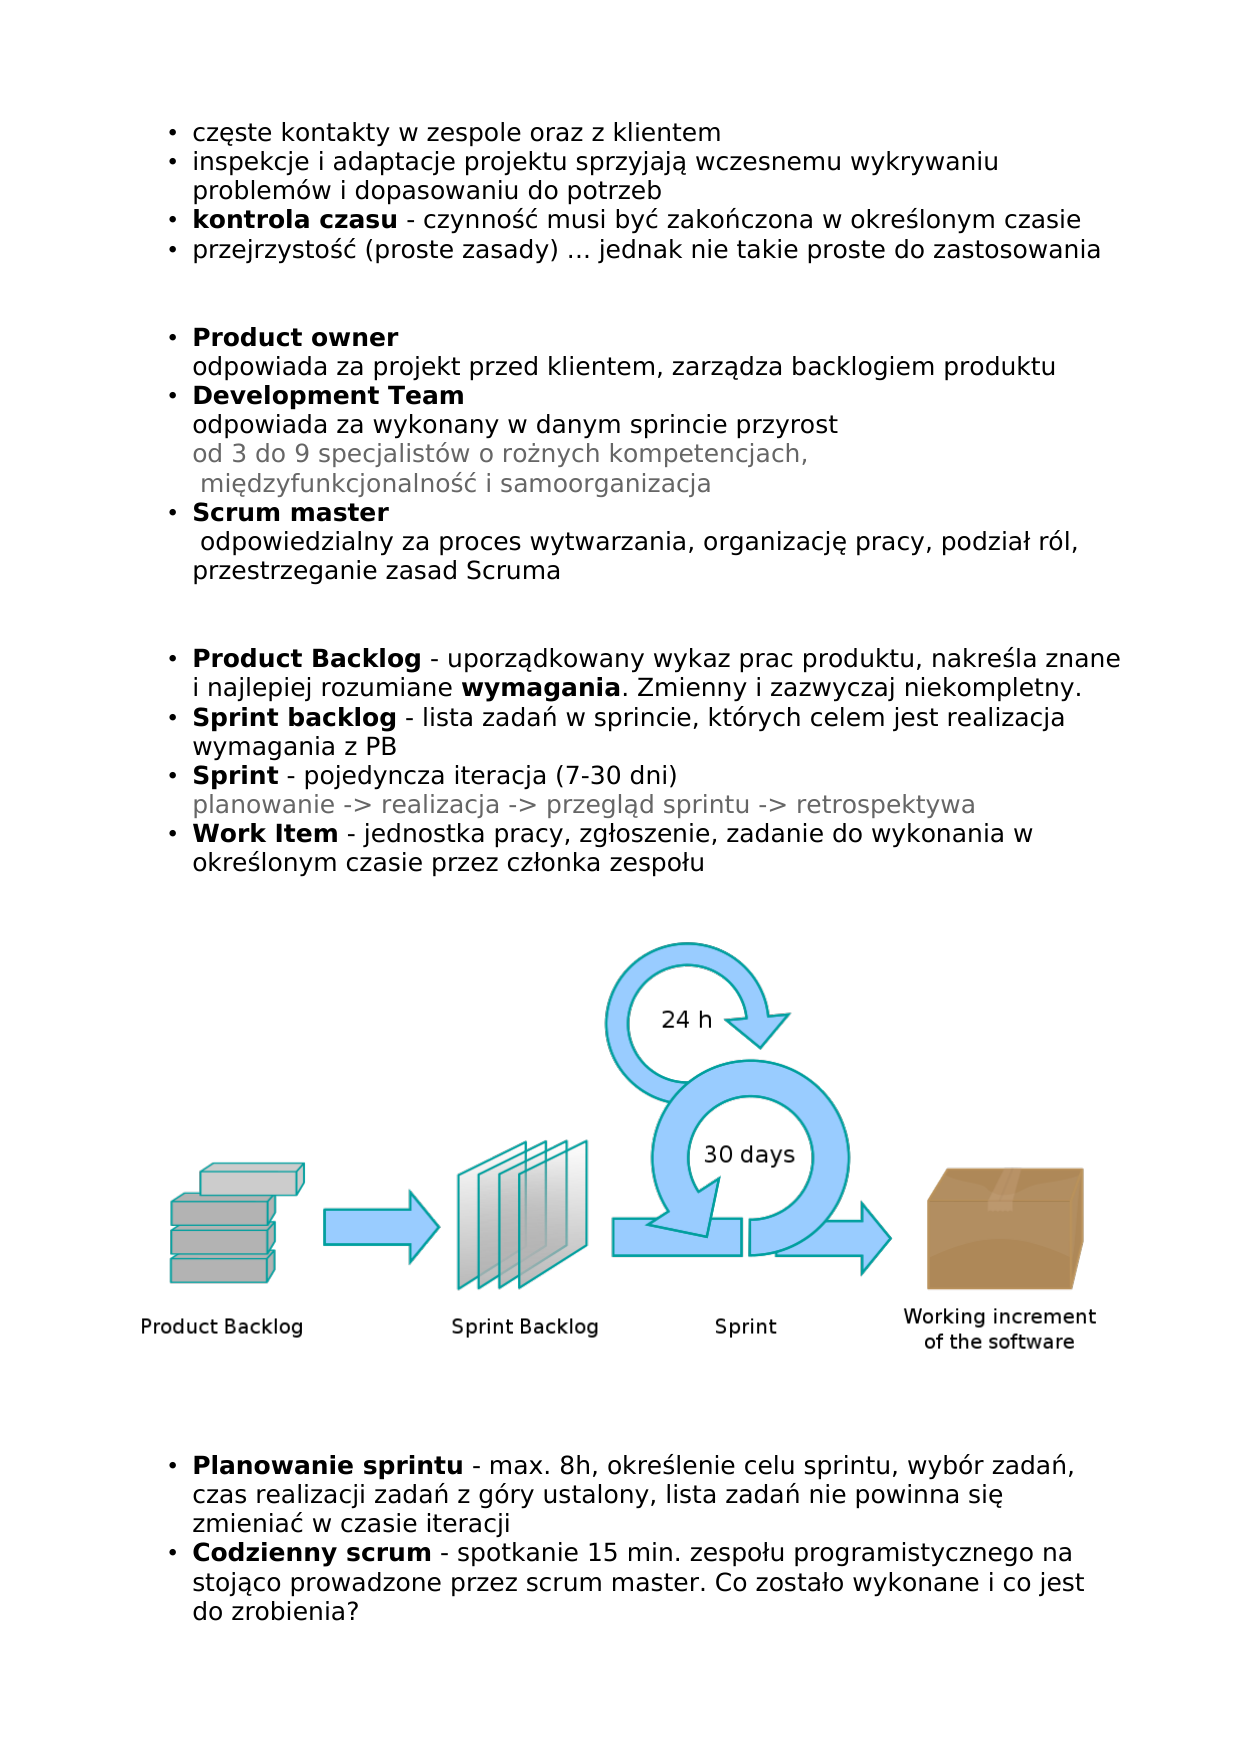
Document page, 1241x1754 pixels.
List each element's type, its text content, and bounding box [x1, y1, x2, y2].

list częste kontakty w zespole oraz z klientem [177, 118, 1122, 147]
list Work Item - jednostka pracy, zgłoszenie, zadanie do wykonania w określonym czasie przez członka zespołu [177, 819, 1122, 878]
list Planowanie sprintu - max. 8h, określenie celu sprintu, wybór zadań, czas realizacji zadań z góry ustalony, lista zadań nie powinna się zmieniać w czasie iteracji [177, 1451, 1122, 1539]
list Product owner odpowiada za projekt przed klientem, zarządza backlogiem produktu [177, 323, 1122, 381]
list Codzienny scrum - spotkanie 15 min. zespołu programistycznego na stojąco prowadzone przez scrum master. Co zostało wykonane i co jest do zrobienia? [177, 1539, 1122, 1626]
list Product Backlog - uporządkowany wykaz prac produktu, nakreśla znane i najlepiej rozumiane wymagania. Zmienny i zazwyczaj niekompletny. [177, 644, 1122, 703]
list kontrola czasu - czynność musi być zakończona w określonym czasie [177, 206, 1122, 235]
list Scrum master odpowiedzialny za proces wytwarzania, organizację pracy, podział ról, przestrzeganie zasad Scruma [177, 498, 1122, 585]
picture [118, 907, 1123, 1410]
list Development Team odpowiada za wykonany w danym sprincie przyrost od 3 do 9 specjalistów o rożnych kompetencjach, międzyfunkcjonalność i samoorganizacja [177, 381, 1122, 498]
list przejrzystość (proste zasady) ... jednak nie takie proste do zastosowania [177, 235, 1122, 264]
list Sprint backlog - lista zadań w sprincie, których celem jest realizacja wymagania z PB [177, 703, 1122, 761]
list Sprint - pojedyncza iteracja (7-30 dni) planowanie -> realizacja -> przegląd sprintu -> retrospektywa [177, 761, 1122, 819]
list inspekcje i adaptacje projektu sprzyjają wczesnemu wykrywaniu problemów i dopasowaniu do potrzeb [177, 147, 1122, 206]
